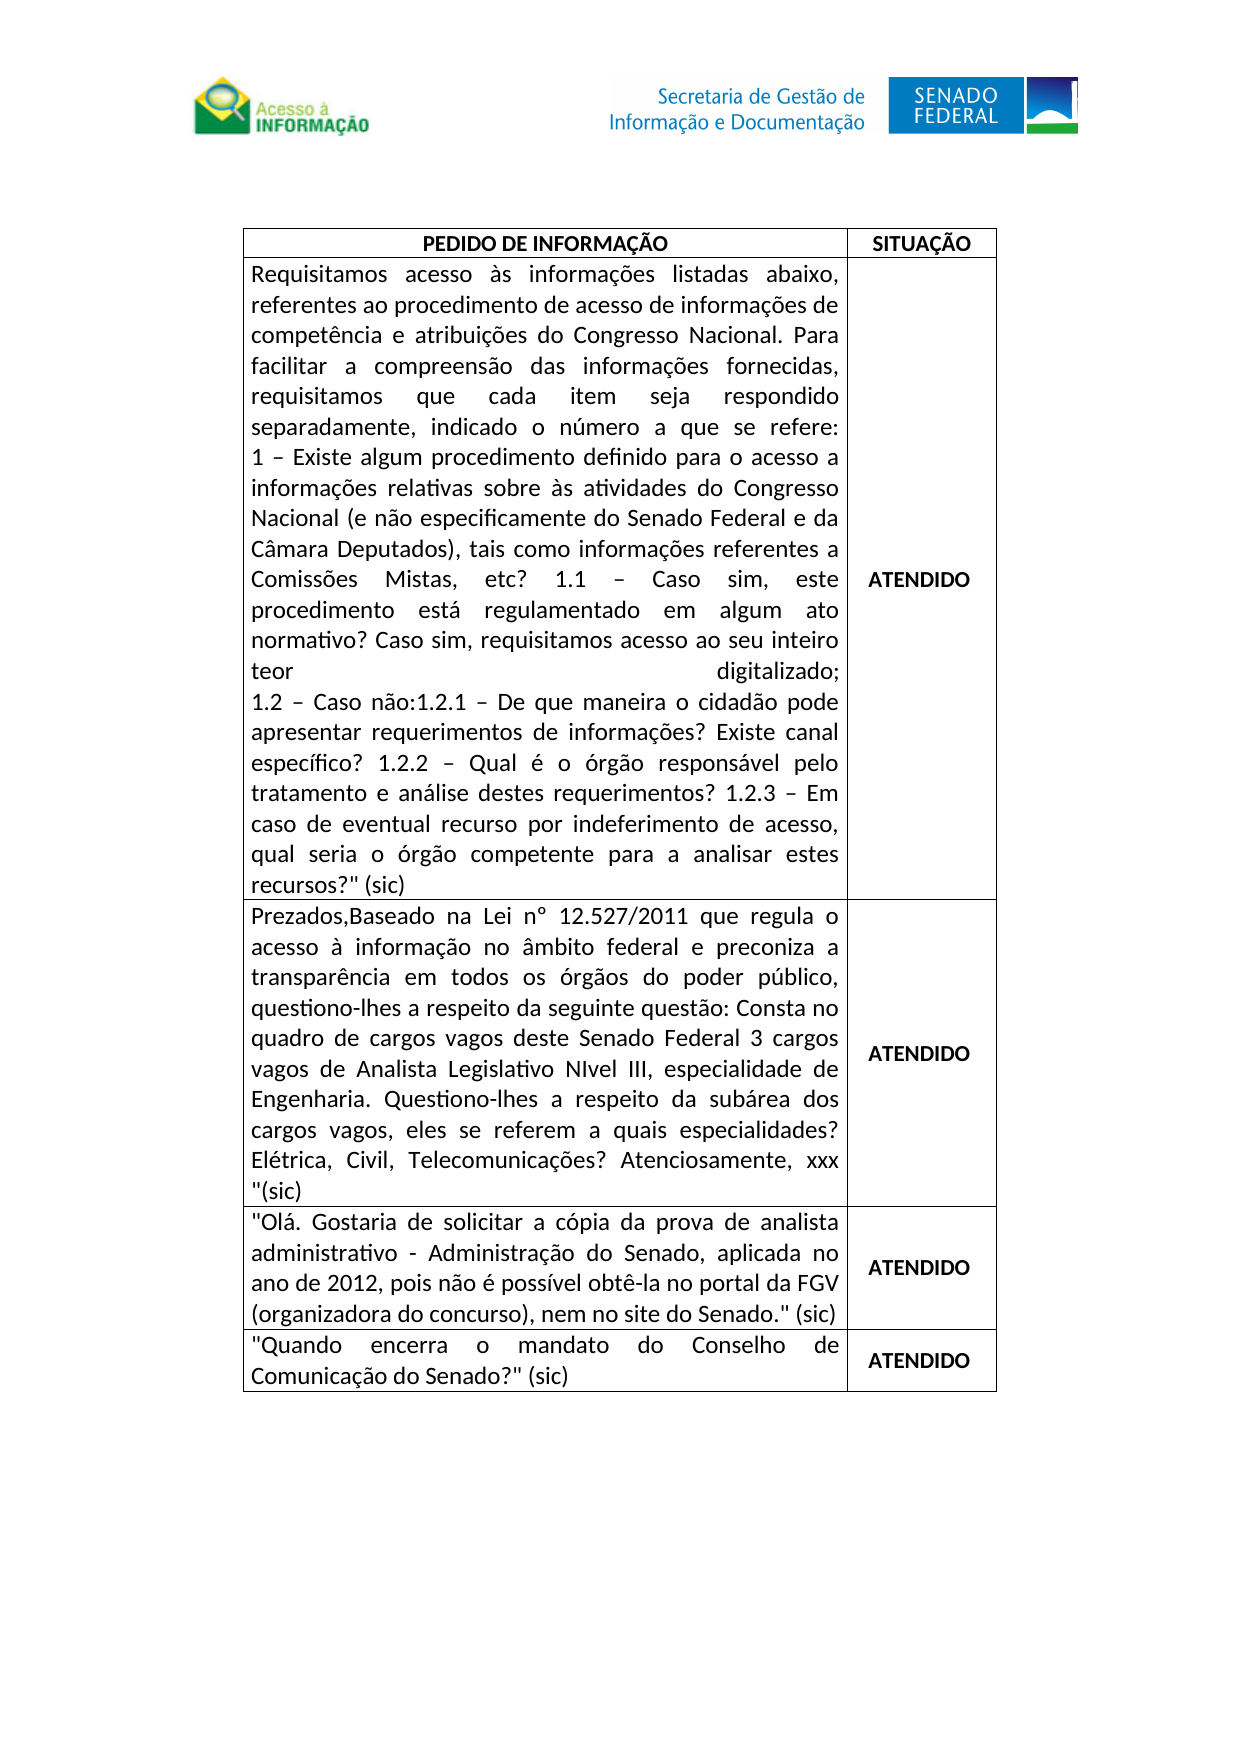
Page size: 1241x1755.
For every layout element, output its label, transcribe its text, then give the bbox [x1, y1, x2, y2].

table_cell ATENDIDO [848, 1207, 996, 1329]
table_cell "Quando encerra o mandato do Conselho de Comunicação do Senado?" (sic) [244, 1330, 847, 1391]
table_cell Requisitamos acesso às informações listadas abaixo, referentes ao procedimento de acesso de informações de competência e atribuições do Congresso Nacional. Para facilitar a compreensão das informações fornecidas, requisitamos que cada item seja respondido separadamente, indicado o número a que se refere: 1 – Existe algum procedimento definido para o acesso a informações relativas sobre às atividades do Congresso Nacional (e não especificamente do Senado Federal e da Câmara Deputados), tais como informações referentes a Comissões Mistas, etc? 1.1 – Caso sim, este procedimento está regulamentado em algum ato normativo? Caso sim, requisitamos acesso ao seu inteiro teor digitalizado; 1.2 – Caso não:1.2.1 – De que maneira o cidadão pode apresentar requerimentos de informações? Existe canal específico? 1.2.2 – Qual é o órgão responsável pelo tratamento e análise destes requerimentos? 1.2.3 – Em caso de eventual recurso por indeferimento de acesso, qual seria o órgão competente para a analisar estes recursos?" (sic) [244, 258, 847, 899]
table_cell Prezados,Baseado na Lei nº 12.527/2011 que regula o acesso à informação no âmbito federal e preconiza a transparência em todos os órgãos do poder público, questiono-lhes a respeito da seguinte questão: Consta no quadro de cargos vagos deste Senado Federal 3 cargos vagos de Analista Legislativo NIvel III, especialidade de Engenharia. Questiono-lhes a respeito da subárea dos cargos vagos, eles se referem a quais especialidades? Elétrica, Civil, Telecomunicações? Atenciosamente, xxx "(sic) [244, 900, 847, 1206]
table_header SITUAÇÃO [848, 229, 996, 257]
table_cell ATENDIDO [848, 900, 996, 1206]
table_header PEDIDO DE INFORMAÇÃO [244, 229, 847, 257]
table_cell ATENDIDO [848, 1330, 996, 1391]
table_cell ATENDIDO [848, 258, 996, 899]
table_cell "Olá. Gostaria de solicitar a cópia da prova de analista administrativo - Administração do Senado, aplicada no ano de 2012, pois não é possível obtê-la no portal da FGV (organizadora do concurso), nem no site do Senado." (sic) [244, 1207, 847, 1329]
